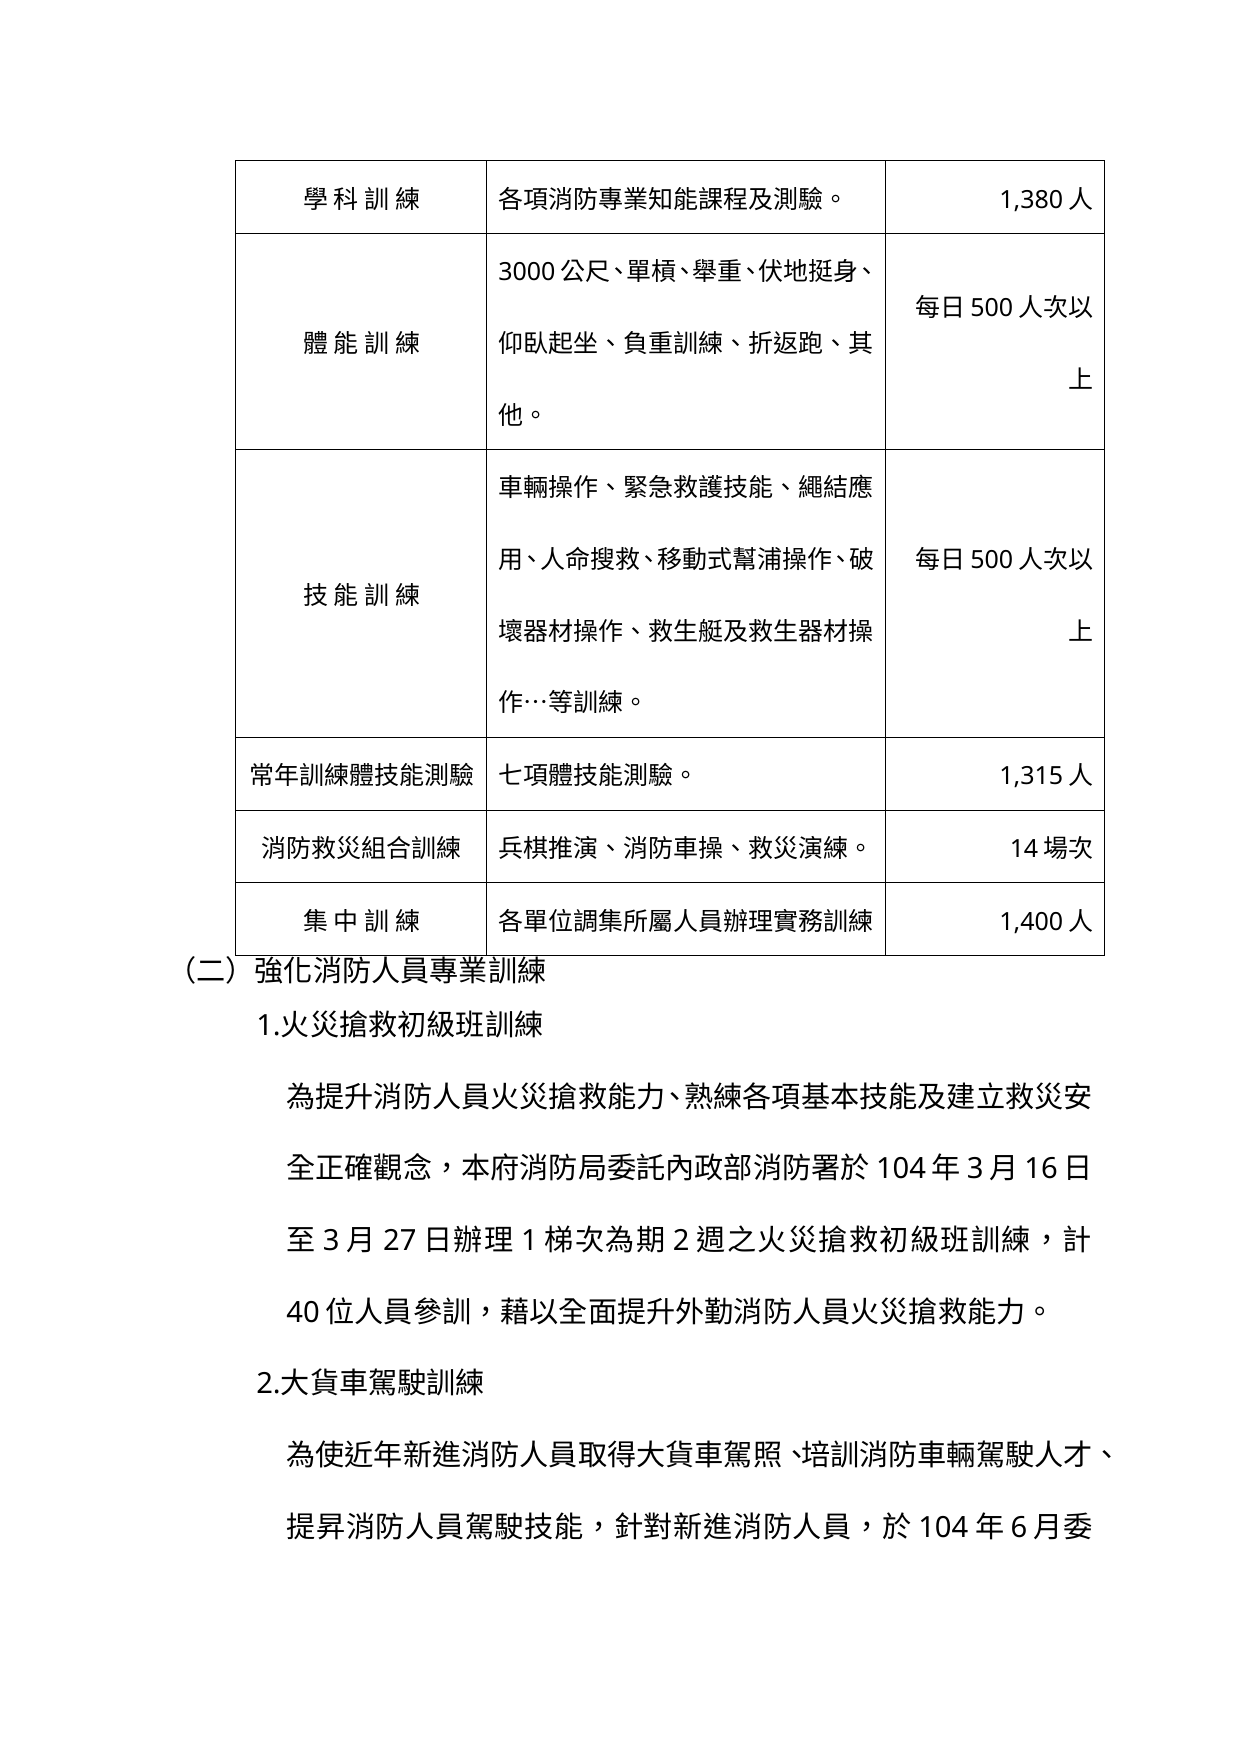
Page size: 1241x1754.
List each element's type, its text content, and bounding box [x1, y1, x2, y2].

table_cell 消防救災組合訓練 [236, 811, 486, 882]
table_cell 兵棋推演、消防車操、救災演練。 [487, 811, 885, 882]
table_header 1,380人 [886, 161, 1104, 233]
text 2.大貨車駕駛訓練 [198, 1346, 1092, 1417]
table_cell 常年訓練體技能測驗 [236, 738, 486, 809]
table_cell 體 能 訓 練 [236, 234, 486, 449]
table_cell 車輛操作、緊急救護技能、繩結應用、人命搜救、移動式幫浦操作、破壞器材操作、救生艇及救生器材操作…等訓練。 [487, 450, 885, 737]
table_cell 七項體技能測驗。 [487, 738, 885, 809]
table_cell 技 能 訓 練 [236, 450, 486, 737]
table_cell 每日500人次以上 [886, 450, 1104, 737]
table_header 各項消防專業知能課程及測驗。 [487, 161, 885, 233]
text 1.火災搶救初級班訓練 [198, 987, 1092, 1059]
table_header 學 科 訓 練 [236, 161, 486, 233]
text 為提升消防人員火災搶救能力、熟練各項基本技能及建立救災安全正確觀念，本府消防局委託內政部消防署於104年3月16日至3月27日辦理1梯次為期2週之火災搶救初級班訓練，計40位人員參訓，藉以全面提升外勤消防人員火災搶救能力。 [286, 1059, 1092, 1346]
table_cell 每日500人次以上 [886, 234, 1104, 449]
table_cell 1,400人 [886, 883, 1104, 955]
table_cell 各單位調集所屬人員辦理實務訓練 [487, 883, 885, 955]
table_cell 1,315人 [886, 738, 1104, 809]
text （二）強化消防人員專業訓練 [148, 956, 1092, 987]
table_cell 集 中 訓 練 [236, 883, 486, 955]
table_cell 14場次 [886, 811, 1104, 882]
table_cell 3000公尺、單槓、舉重、伏地挺身、仰臥起坐、負重訓練、折返跑、其他。 [487, 234, 885, 449]
text 為使近年新進消防人員取得大貨車駕照、培訓消防車輛駕駛人才、提昇消防人員駕駛技能，針對新進消防人員，於104年6月委託合法單位辦理大貨車駕駛訓練，計12人參訓。 [286, 1417, 1092, 1561]
